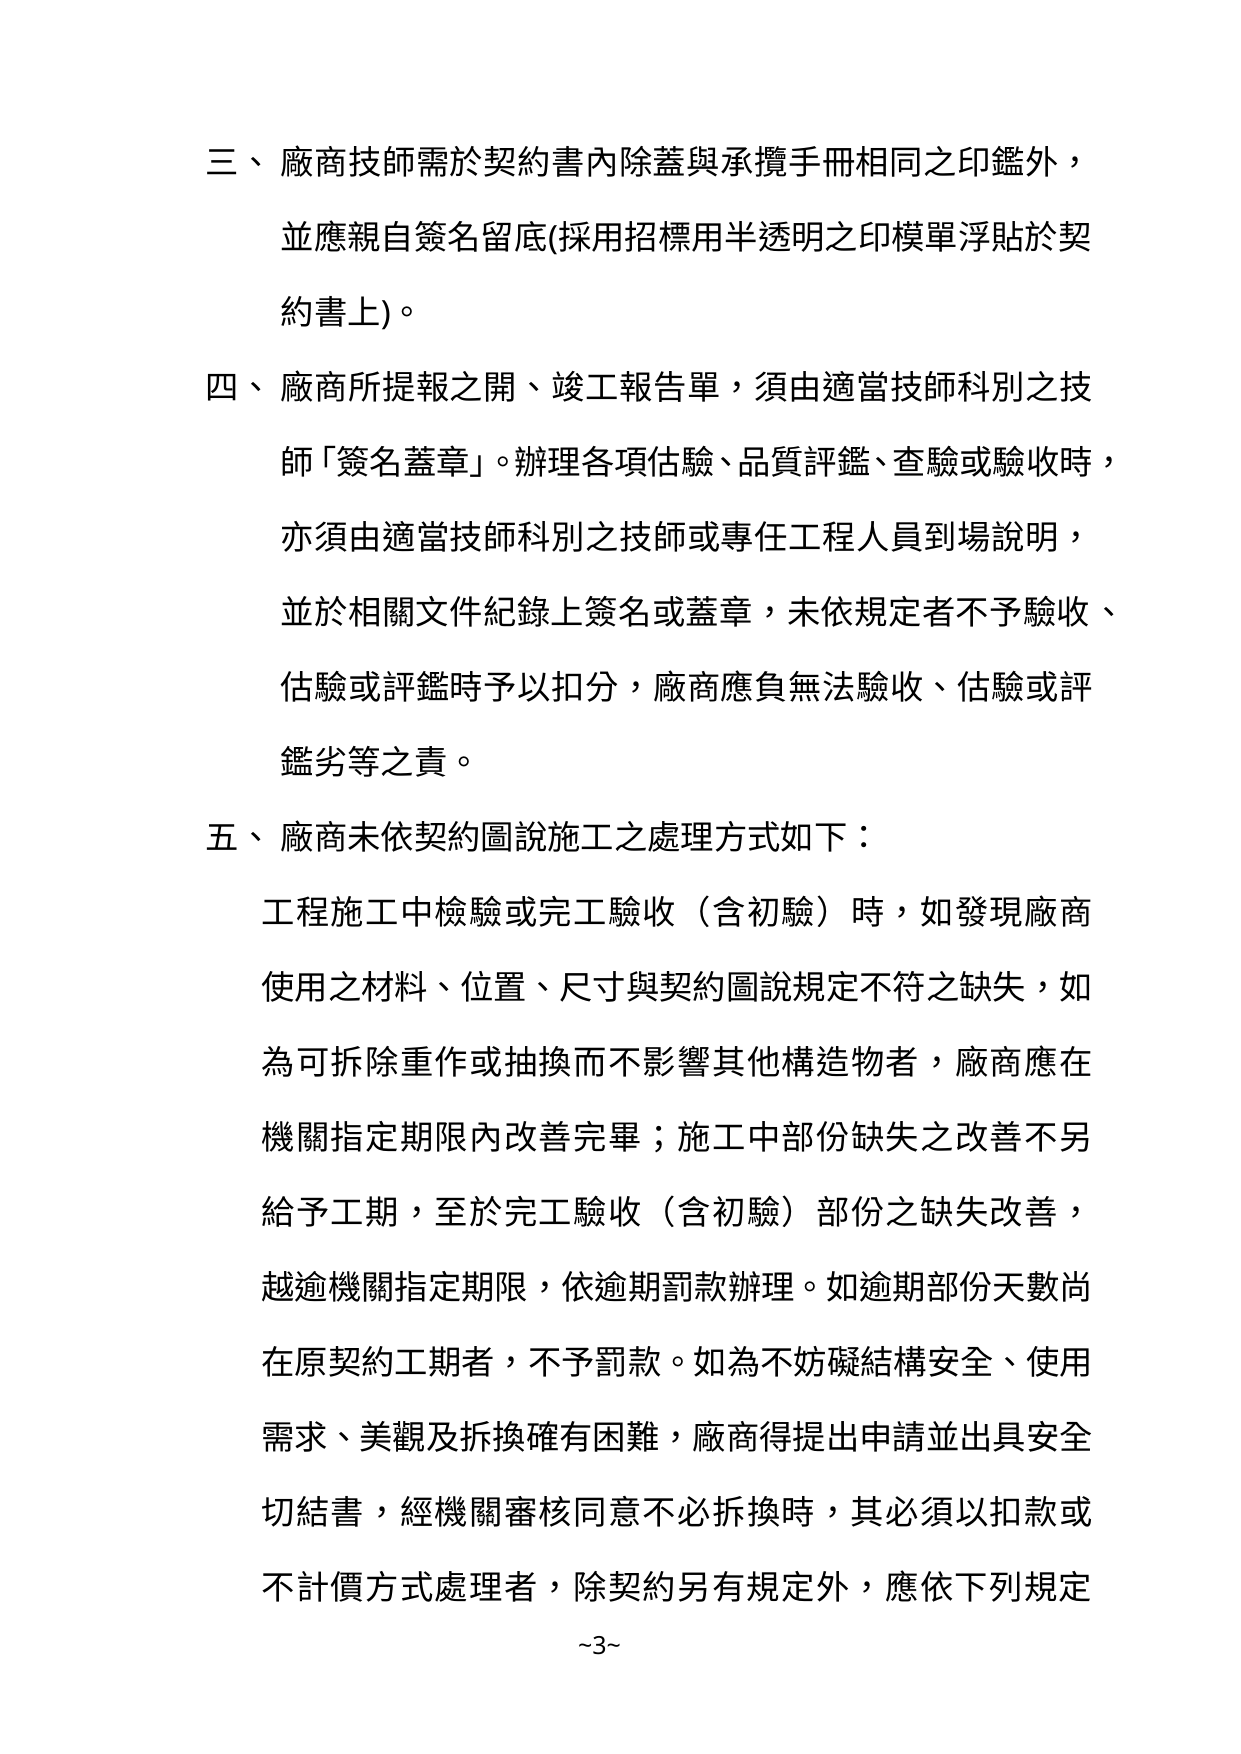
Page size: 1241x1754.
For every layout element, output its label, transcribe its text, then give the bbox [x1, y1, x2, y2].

text 工程施工中檢驗或完工驗收（含初驗）時，如發現廠商使用之材料、位置、尺寸與契約圖說規定不符之缺失，如為可拆除重作或抽換而不影響其他構造物者，廠商應在機關指定期限內改善完畢；施工中部份缺失之改善不另給予工期，至於完工驗收（含初驗）部份之缺失改善，越逾機關指定期限，依逾期罰款辦理。如逾期部份天數尚在原契約工期者，不予罰款。如為不妨礙結構安全、使用需求、美觀及拆換確有困難，廠商得提出申請並出具安全切結書，經機關審核同意不必拆換時，其必須以扣款或不計價方式處理者，除契約另有規定外，應依下列規定 [261, 873, 1092, 1623]
list 廠商未依契約圖說施工之處理方式如下： [206, 798, 1092, 873]
list 廠商所提報之開、竣工報告單，須由適當技師科別之技師「簽名蓋章」。辦理各項估驗、品質評鑑、查驗或驗收時，亦須由適當技師科別之技師或專任工程人員到場說明，並於相關文件紀錄上簽名或蓋章，未依規定者不予驗收、估驗或評鑑時予以扣分，廠商應負無法驗收、估驗或評鑑劣等之責。 [206, 348, 1092, 798]
list 廠商技師需於契約書內除蓋與承攬手冊相同之印鑑外，並應親自簽名留底(採用招標用半透明之印模單浮貼於契約書上)。 [206, 123, 1092, 348]
